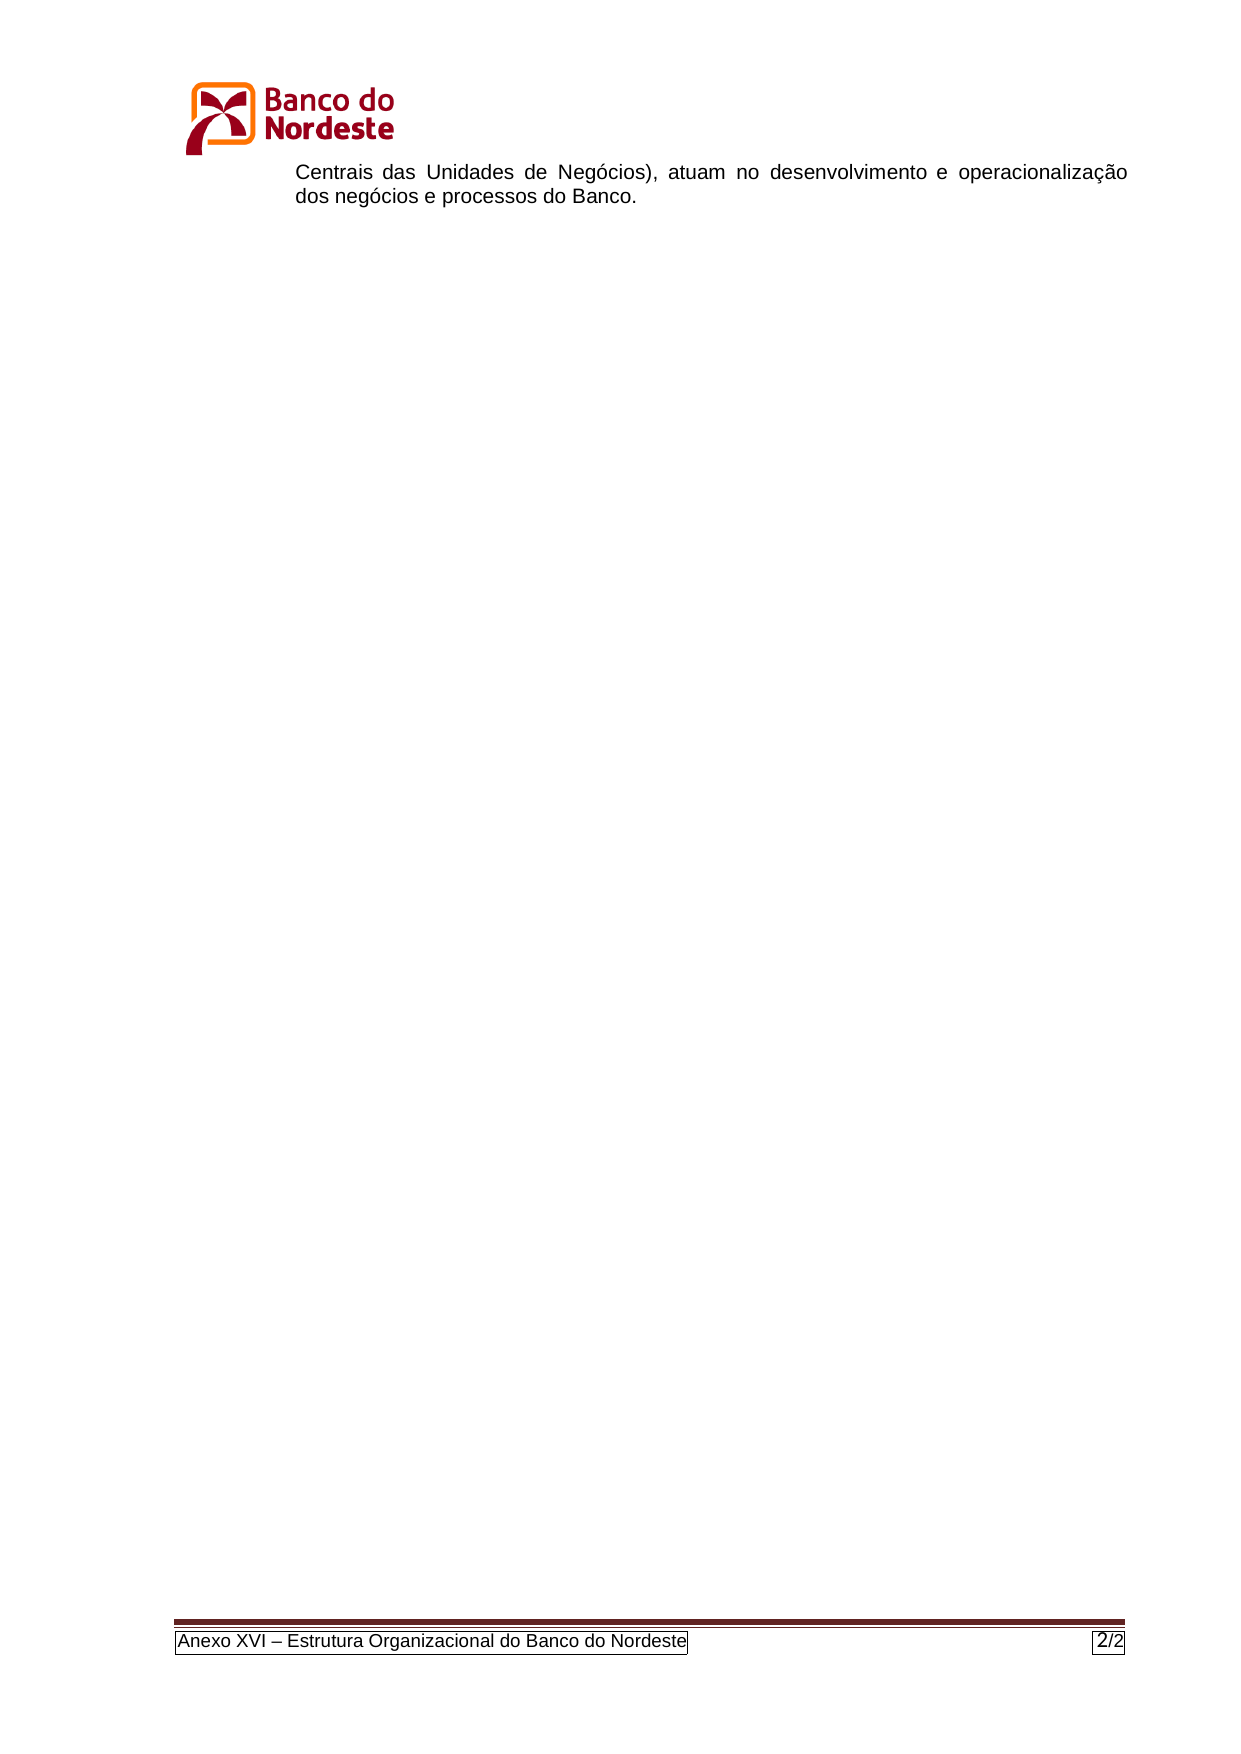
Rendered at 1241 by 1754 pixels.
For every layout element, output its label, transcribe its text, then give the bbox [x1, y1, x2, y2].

text Centrais das Unidades de Negócios), atuam no desenvolvimento e operacionalização dos negócios e processos do Banco. [295, 160, 1128, 208]
picture [177, 73, 400, 162]
